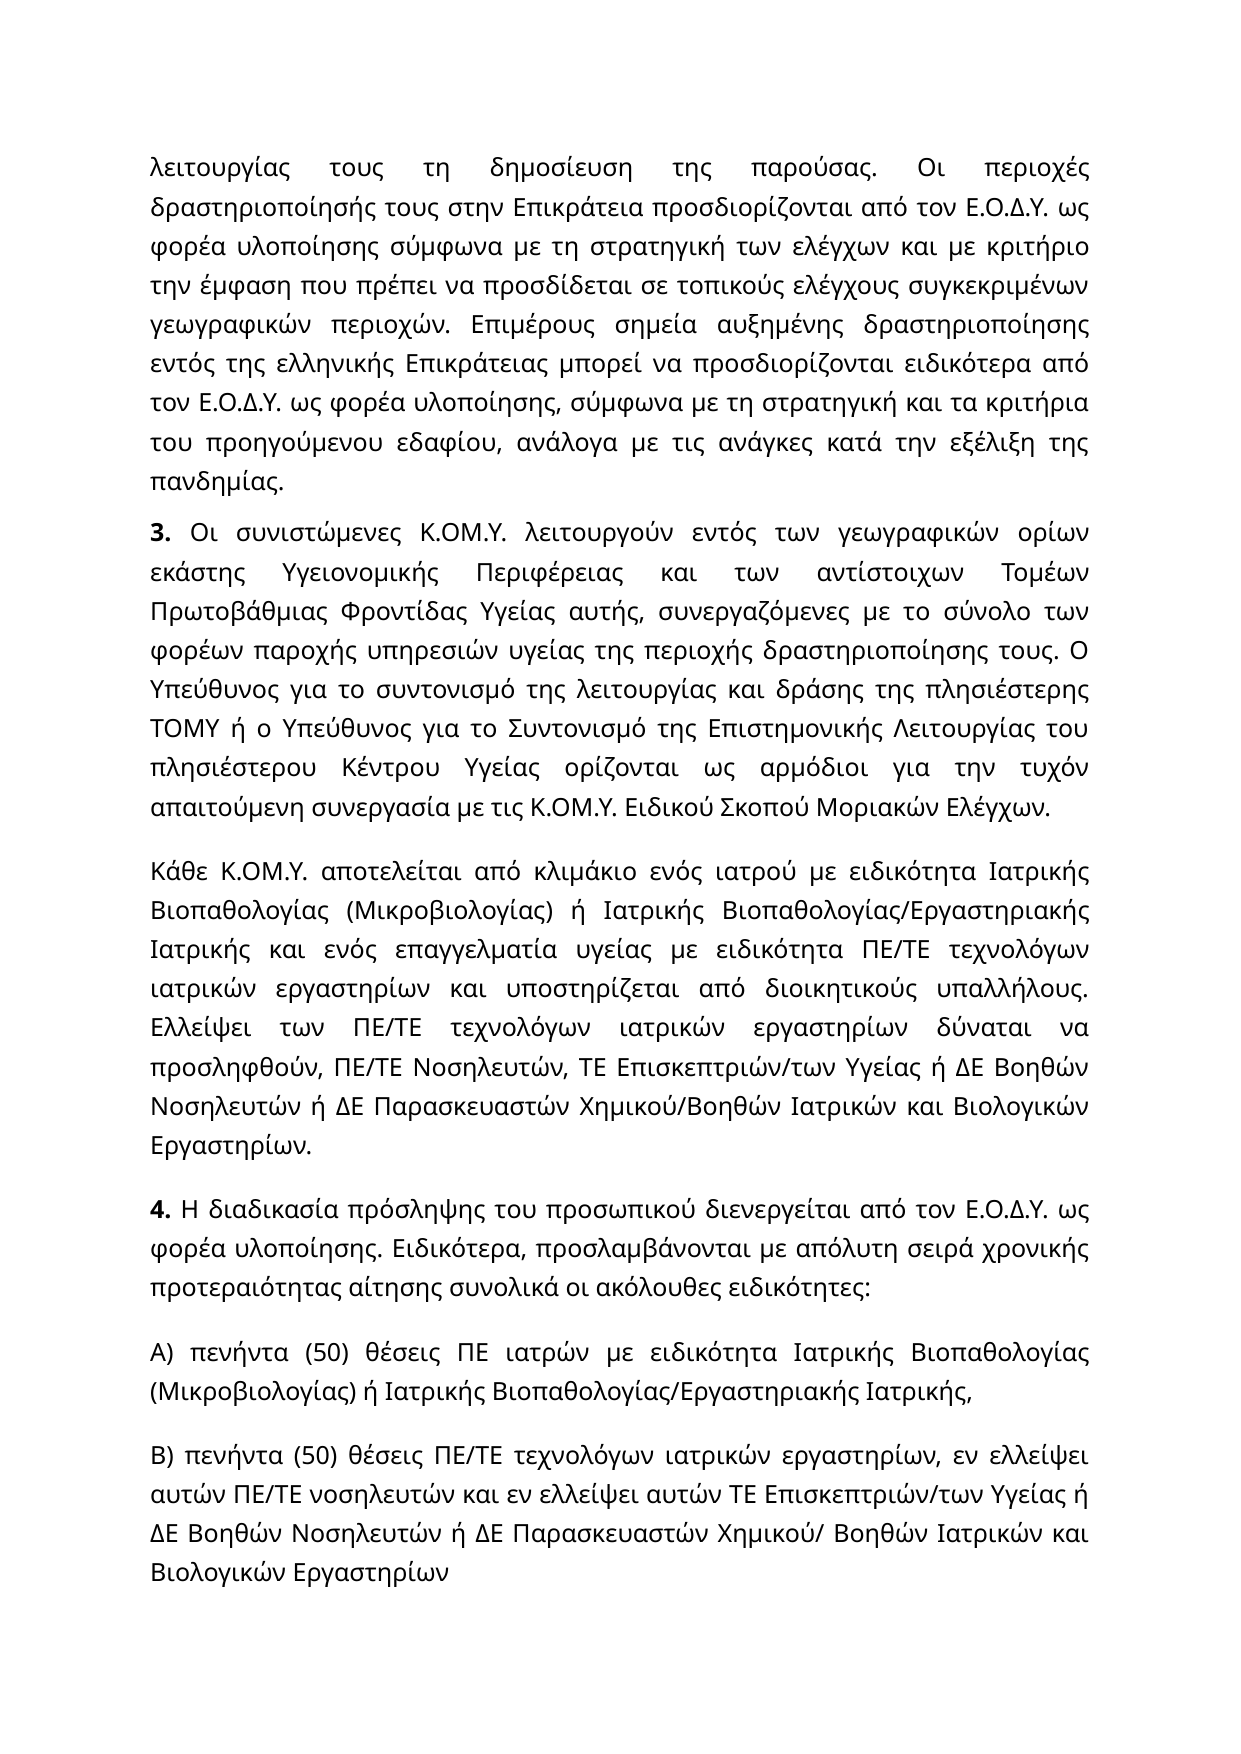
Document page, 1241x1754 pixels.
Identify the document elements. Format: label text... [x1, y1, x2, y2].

text λειτουργίας τους τη δημοσίευση της παρούσας. Οι περιοχές δραστηριοποίησής τους στην Επικράτεια προσδιορίζονται από τον Ε.Ο.Δ.Υ. ως φορέα υλοποίησης σύμφωνα με τη στρατηγική των ελέγχων και με κριτήριο την έμφαση που πρέπει να προσδίδεται σε τοπικούς ελέγχους συγκεκριμένων γεωγραφικών περιοχών. Επιμέρους σημεία αυξημένης δραστηριοποίησης εντός της ελληνικής Επικράτειας μπορεί να προσδιορίζονται ειδικότερα από τον Ε.Ο.Δ.Υ. ως φορέα υλοποίησης, σύμφωνα με τη στρατηγική και τα κριτήρια του προηγούμενου εδαφίου, ανάλογα με τις ανάγκες κατά την εξέλιξη της πανδημίας. [150, 150, 1090, 497]
text Κάθε Κ.ΟΜ.Υ. αποτελείται από κλιμάκιο ενός ιατρού με ειδικότητα Ιατρικής Βιοπαθολογίας (Μικροβιολογίας) ή Ιατρικής Βιοπαθολογίας/Εργαστηριακής Ιατρικής και ενός επαγγελματία υγείας με ειδικότητα ΠΕ/ΤΕ τεχνολόγων ιατρικών εργαστηρίων και υποστηρίζεται από διοικητικούς υπαλλήλους. Ελλείψει των ΠΕ/ΤΕ τεχνολόγων ιατρικών εργαστηρίων δύναται να προσληφθούν, ΠΕ/TΕ Νοσηλευτών, ΤΕ Επισκεπτριών/των Υγείας ή ΔΕ Βοηθών Νοσηλευτών ή ΔΕ Παρασκευαστών Χημικού/Βοηθών Ιατρικών και Βιολογικών Εργαστηρίων. [150, 853, 1090, 1162]
text 4. Η διαδικασία πρόσληψης του προσωπικού διενεργείται από τον Ε.Ο.Δ.Υ. ως φορέα υλοποίησης. Ειδικότερα, προσλαμβάνονται με απόλυτη σειρά χρονικής προτεραιότητας αίτησης συνολικά οι ακόλουθες ειδικότητες: [150, 1192, 1090, 1304]
text Α) πενήντα (50) θέσεις ΠΕ ιατρών με ειδικότητα Ιατρικής Βιοπαθολογίας (Μικροβιολογίας) ή Ιατρικής Βιοπαθολογίας/Εργαστηριακής Ιατρικής, [150, 1334, 1090, 1407]
text 3. Οι συνιστώμενες Κ.ΟΜ.Υ. λειτουργούν εντός των γεωγραφικών ορίων εκάστης Υγειονομικής Περιφέρειας και των αντίστοιχων Τομέων Πρωτοβάθμιας Φροντίδας Υγείας αυτής, συνεργαζόμενες με το σύνολο των φορέων παροχής υπηρεσιών υγείας της περιοχής δραστηριοποίησης τους. Ο Υπεύθυνος για το συντονισμό της λειτουργίας και δράσης της πλησιέστερης ΤΟΜΥ ή ο Υπεύθυνος για το Συντονισμό της Επιστημονικής Λειτουργίας του πλησιέστερου Κέντρου Υγείας ορίζονται ως αρμόδιοι για την τυχόν απαιτούμενη συνεργασία με τις Κ.ΟΜ.Υ. Ειδικού Σκοπού Μοριακών Ελέγχων. [150, 515, 1090, 823]
text Β) πενήντα (50) θέσεις ΠΕ/TE τεχνολόγων ιατρικών εργαστηρίων, εν ελλείψει αυτών ΠΕ/ΤΕ νοσηλευτών και εν ελλείψει αυτών ΤΕ Επισκεπτριών/των Υγείας ή ΔΕ Βοηθών Νοσηλευτών ή ΔΕ Παρασκευαστών Χημικού/ Βοηθών Ιατρικών και Βιολογικών Εργαστηρίων [150, 1437, 1090, 1589]
